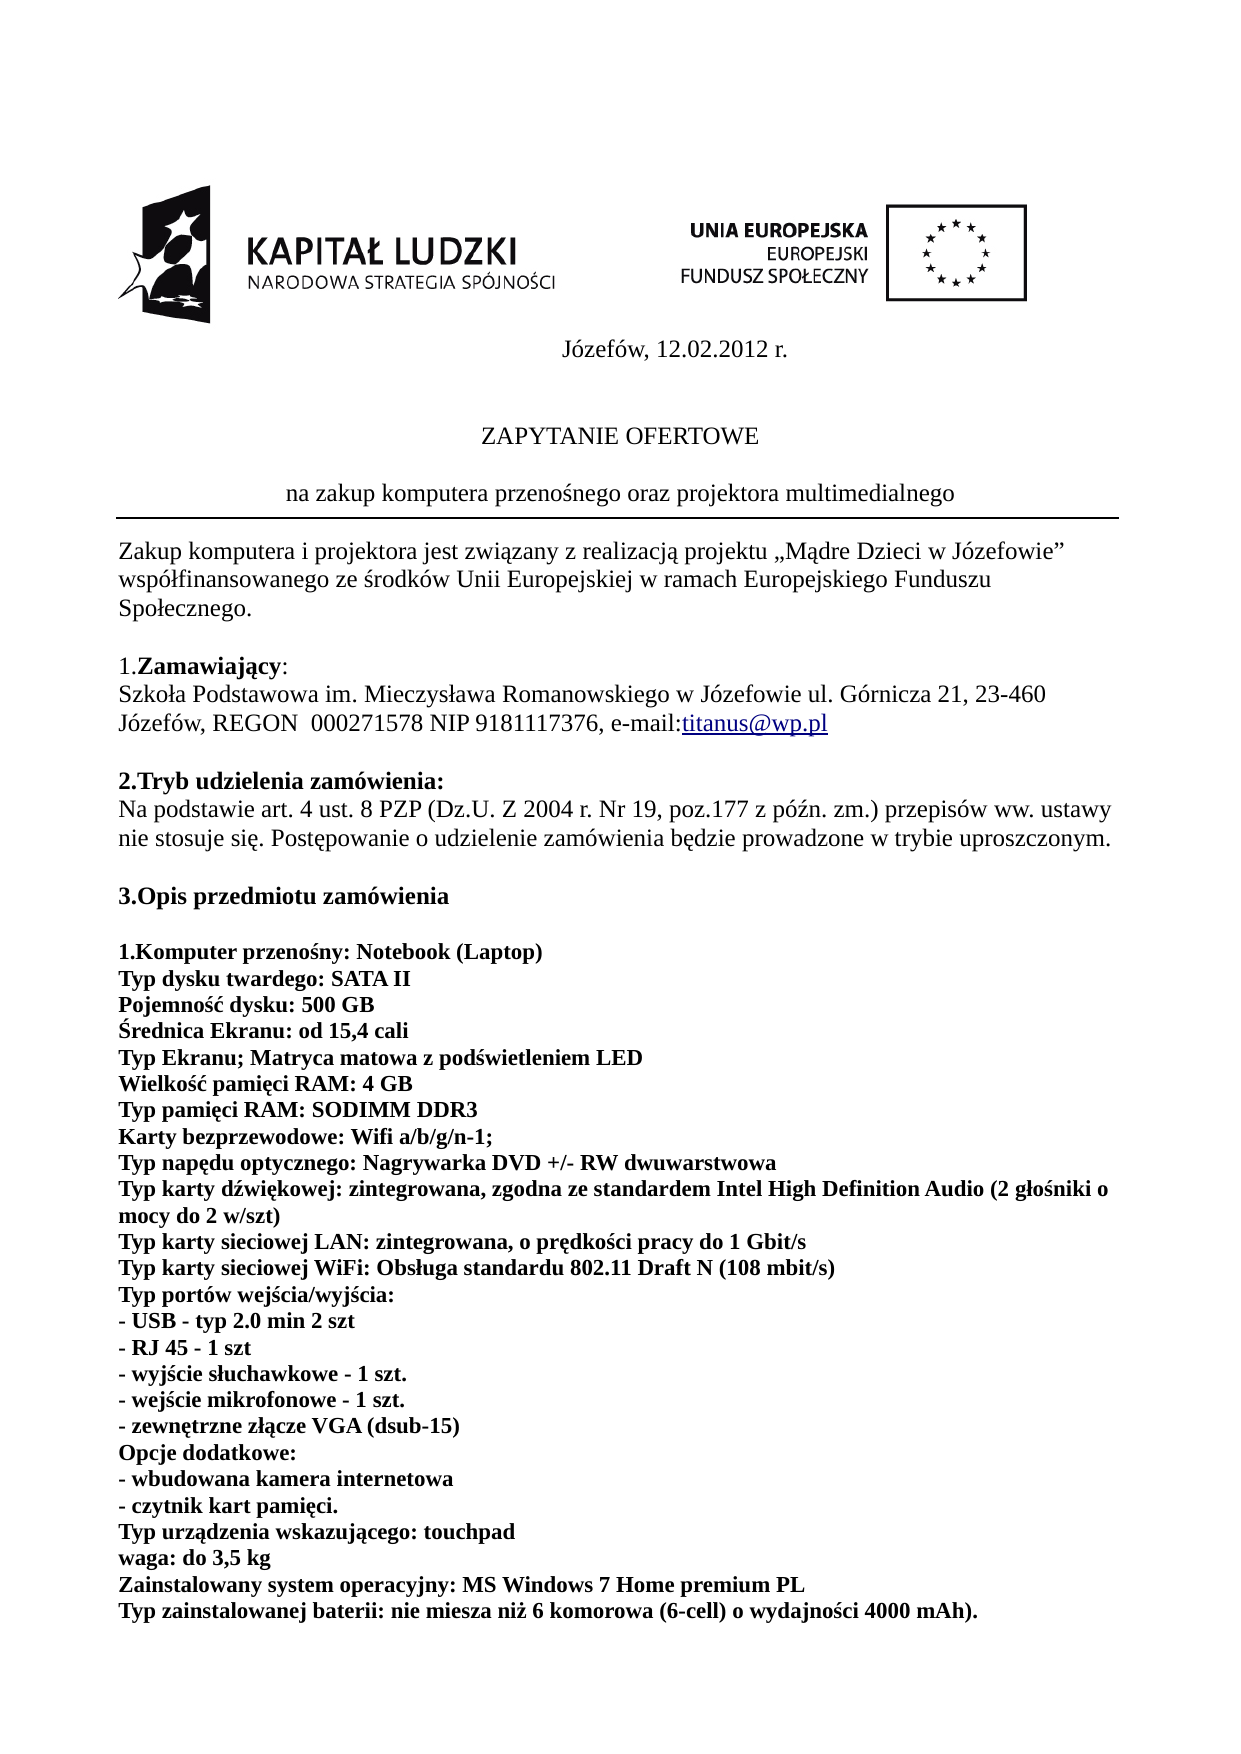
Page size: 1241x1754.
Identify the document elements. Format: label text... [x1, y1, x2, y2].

text 1.Komputer przenośny: Notebook (Laptop) Typ dysku twardego: SATA II [118, 938, 1122, 991]
text Wielkość pamięci RAM: 4 GB [118, 1070, 1122, 1096]
list Tryb udzielenia zamówienia: [118, 766, 1122, 794]
list Opis przedmiotu zamówienia [118, 881, 1122, 909]
text Typ Ekranu; Matryca matowa z podświetleniem LED [118, 1044, 1122, 1070]
text Szkoła Podstawowa im. Mieczysława Romanowskiego w Józefowie ul. Górnicza 21, 23-460 Józefów, REGON 000271578 NIP 9181117376, e-mail:titanus@wp.pl [118, 679, 1122, 737]
text Karty bezprzewodowe: Wifi a/b/g/n-1; [118, 1123, 1122, 1149]
text Zakup komputera i projektora jest związany z realizacją projektu „Mądre Dzieci w Józefowie” współfinansowanego ze środków Unii Europejskiej w ramach Europejskiego Funduszu Społecznego. [118, 536, 1122, 622]
text Typ pamięci RAM: SODIMM DDR3 [118, 1096, 1122, 1123]
text Średnica Ekranu: od 15,4 cali [118, 1017, 1122, 1044]
text na zakup komputera przenośnego oraz projektora multimedialnego [118, 478, 1122, 507]
text ZAPYTANIE OFERTOWE [118, 421, 1122, 449]
text Na podstawie art. 4 ust. 8 PZP (Dz.U. Z 2004 r. Nr 19, poz.177 z późn. zm.) przepisów ww. ustawy nie stosuje się. Postępowanie o udzielenie zamówienia będzie prowadzone w trybie uproszczonym. [118, 794, 1122, 852]
list Zamawiający: [118, 651, 1122, 679]
text Józefów, 12.02.2012 r. [118, 334, 1122, 363]
text Pojemność dysku: 500 GB [118, 991, 1122, 1017]
text Typ napędu optycznego: Nagrywarka DVD +/- RW dwuwarstwowa Typ karty dźwiękowej: zintegrowana, zgodna ze standardem Intel High Definition Audio (2 głośniki o mocy do 2 w/szt) Typ karty sieciowej LAN: zintegrowana, o prędkości pracy do 1 Gbit/s Typ karty sieciowej WiFi: Obsługa standardu 802.11 Draft N (108 mbit/s) Typ portów wejścia/wyjścia: - USB - typ 2.0 min 2 szt - RJ 45 - 1 szt - wyjście słuchawkowe - 1 szt. - wejście mikrofonowe - 1 szt. - zewnętrzne złącze VGA (dsub-15) Opcje dodatkowe: - wbudowana kamera internetowa - czytnik kart pamięci. Typ urządzenia wskazującego: touchpad waga: do 3,5 kg Zainstalowany system operacyjny: MS Windows 7 Home premium PL Typ zainstalowanej baterii: nie miesza niż 6 komorowa (6-cell) o wydajności 4000 mAh). [118, 1149, 1122, 1623]
